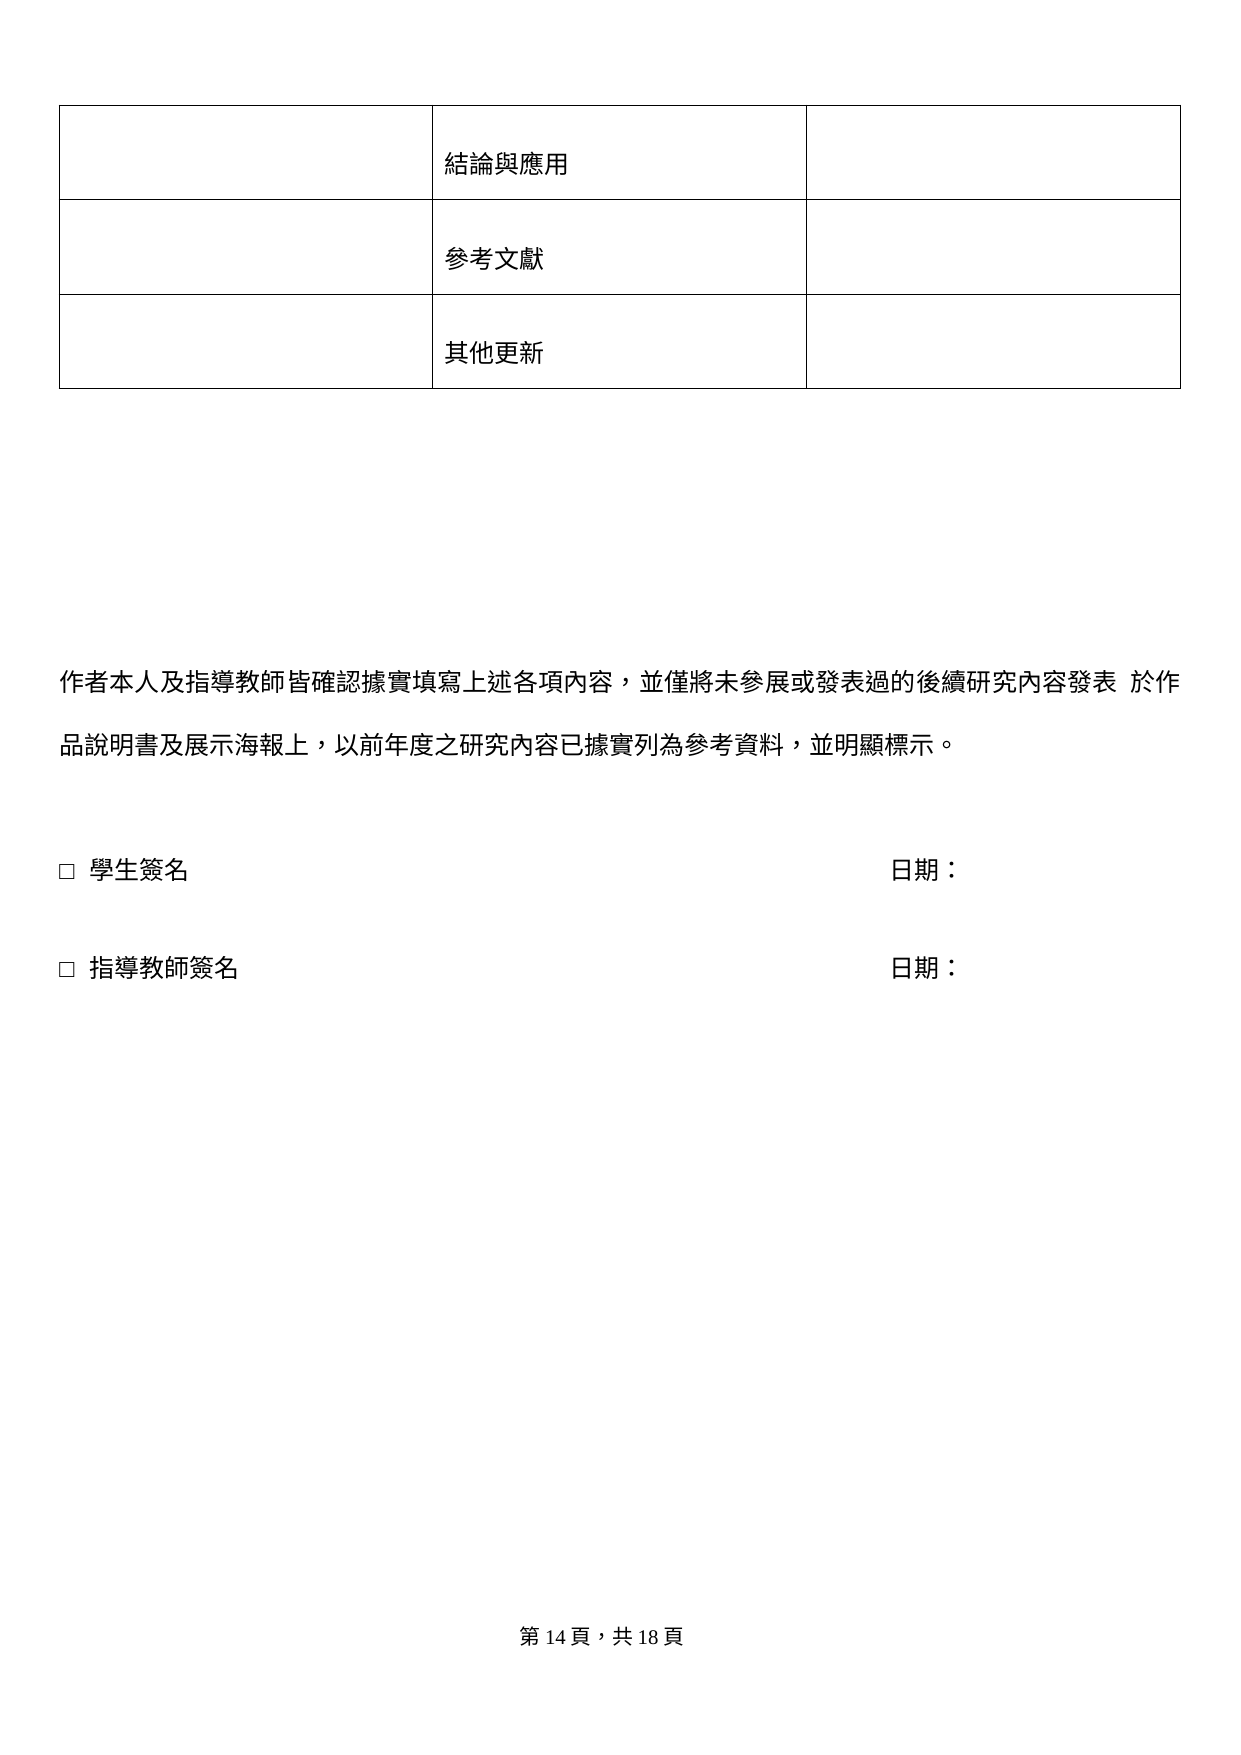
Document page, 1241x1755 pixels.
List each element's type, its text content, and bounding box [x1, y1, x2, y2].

table_cell 結論與應用 [433, 106, 806, 199]
text 作者本人及指導教師皆確認據實填寫上述各項內容，並僅將未參展或發表過的後續研究內容發表 於作品說明書及展示海報上，以前年度之研究內容已據實列為參考資料，並明顯標示。 [59, 639, 1181, 764]
table_cell [807, 200, 1180, 293]
text □ 學生簽名 日期： [59, 827, 1181, 889]
table_cell [60, 106, 432, 199]
table_cell 參考文獻 [433, 200, 806, 293]
table_cell [807, 295, 1180, 388]
table_cell 其他更新 [433, 295, 806, 388]
table_cell [807, 106, 1180, 199]
table_cell [60, 295, 432, 388]
table_cell [60, 200, 432, 293]
text □ 指導教師簽名 日期： [59, 925, 1181, 988]
